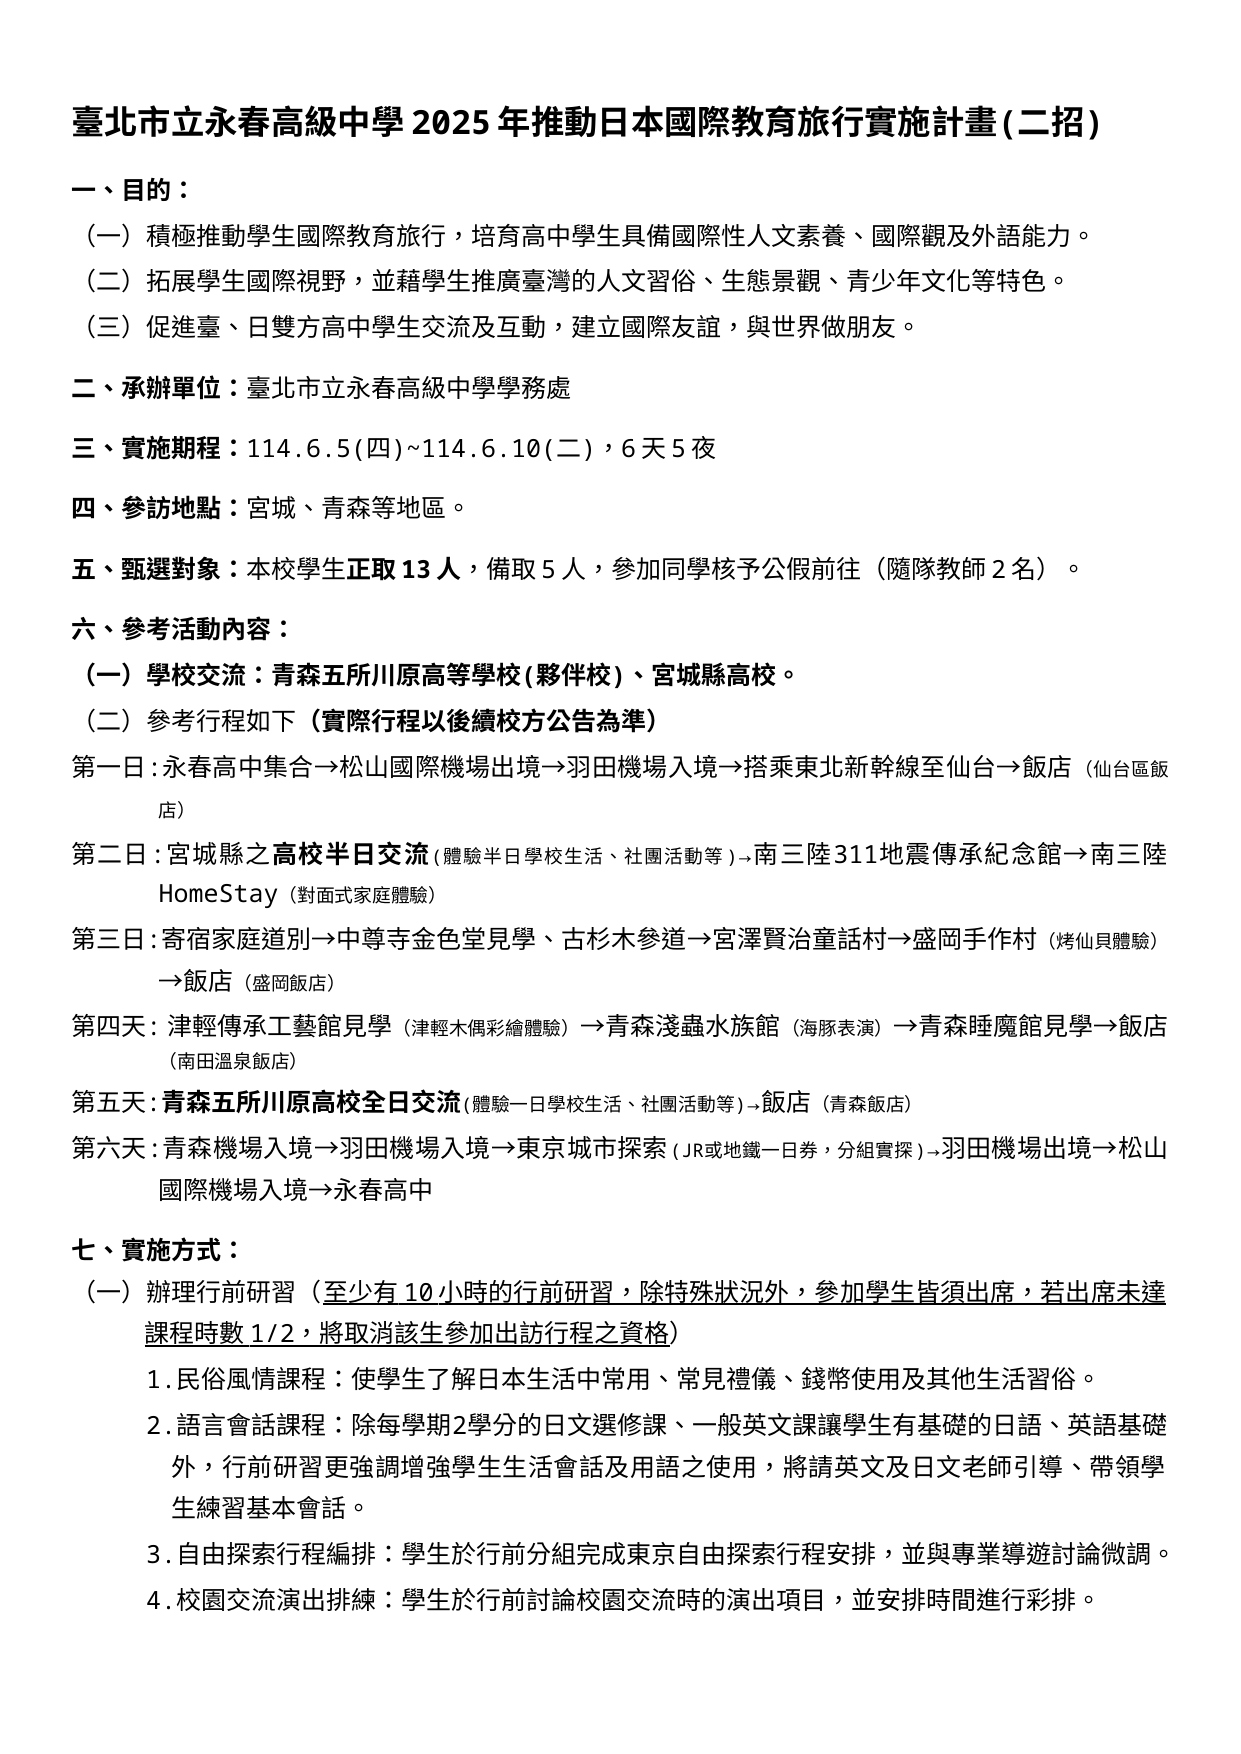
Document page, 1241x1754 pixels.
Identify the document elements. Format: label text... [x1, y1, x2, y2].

text 臺北市立永春高級中學2025年推動日本國際教育旅行實施計畫(二招) [71, 96, 1169, 144]
text 一、目的： [71, 170, 1169, 206]
text 四、參訪地點：宮城、青森等地區。 [71, 489, 1169, 525]
text 第六天:青森機場入境→羽田機場入境→東京城市探索(JR或地鐵一日券，分組實探)→羽田機場出境→松山國際機場入境→永春高中 [71, 1128, 1169, 1206]
text 第三日:寄宿家庭道別→中尊寺金色堂見學、古杉木參道→宮澤賢治童話村→盛岡手作村（烤仙貝體驗）→飯店（盛岡飯店） [71, 919, 1169, 997]
text 二、承辦單位：臺北市立永春高級中學學務處 [71, 368, 1169, 404]
text （一）積極推動學生國際教育旅行，培育高中學生具備國際性人文素養、國際觀及外語能力。 [71, 216, 1169, 252]
text 三、實施期程：114.6.5(四)~114.6.10(二)，6天5夜 [71, 428, 1169, 465]
text 1.民俗風情課程：使學生了解日本生活中常用、常見禮儀、錢幣使用及其他生活習俗。 [146, 1360, 1169, 1396]
text （三）促進臺、日雙方高中學生交流及互動，建立國際友誼，與世界做朋友。 [71, 308, 1169, 344]
text 第一日:永春高中集合→松山國際機場出境→羽田機場入境→搭乘東北新幹線至仙台→飯店（仙台區飯店） [71, 747, 1169, 825]
text （二）參考行程如下（實際行程以後續校方公告為準） [71, 701, 1169, 738]
text 五、甄選對象：本校學生正取13人，備取5人，參加同學核予公假前往（隨隊教師2名）。 [71, 549, 1169, 586]
text 2.語言會話課程：除每學期2學分的日文選修課、一般英文課讓學生有基礎的日語、英語基礎外，行前研習更強調增強學生生活會話及用語之使用，將請英文及日文老師引導、帶領學生練習基本會話。 [146, 1406, 1169, 1525]
text （二）拓展學生國際視野，並藉學生推廣臺灣的人文習俗、生態景觀、青少年文化等特色。 [71, 262, 1169, 298]
text （一）辦理行前研習（至少有10小時的行前研習，除特殊狀況外，參加學生皆須出席，若出席未達課程時數1/2，將取消該生參加出訪行程之資格） [71, 1272, 1169, 1350]
text 第五天:青森五所川原高校全日交流(體驗一日學校生活、社團活動等)→飯店（青森飯店） [71, 1083, 1169, 1119]
text 第二日:宮城縣之高校半日交流(體驗半日學校生活、社團活動等)→南三陸311地震傳承紀念館→南三陸HomeStay（對面式家庭體驗） [71, 835, 1169, 910]
text 第四天: 津輕傳承工藝館見學（津輕木偶彩繪體驗）→青森淺蟲水族館（海豚表演）→青森睡魔館見學→飯店（南田溫泉飯店） [71, 1007, 1169, 1074]
text 4.校園交流演出排練：學生於行前討論校園交流時的演出項目，並安排時間進行彩排。 [146, 1581, 1169, 1617]
text 六、參考活動內容： [71, 610, 1169, 646]
text 七、實施方式： [71, 1231, 1169, 1267]
text （一）學校交流：青森五所川原高等學校(夥伴校)、宮城縣高校。 [71, 656, 1169, 692]
text 3.自由探索行程編排：學生於行前分組完成東京自由探索行程安排，並與專業導遊討論微調。 [146, 1535, 1169, 1571]
